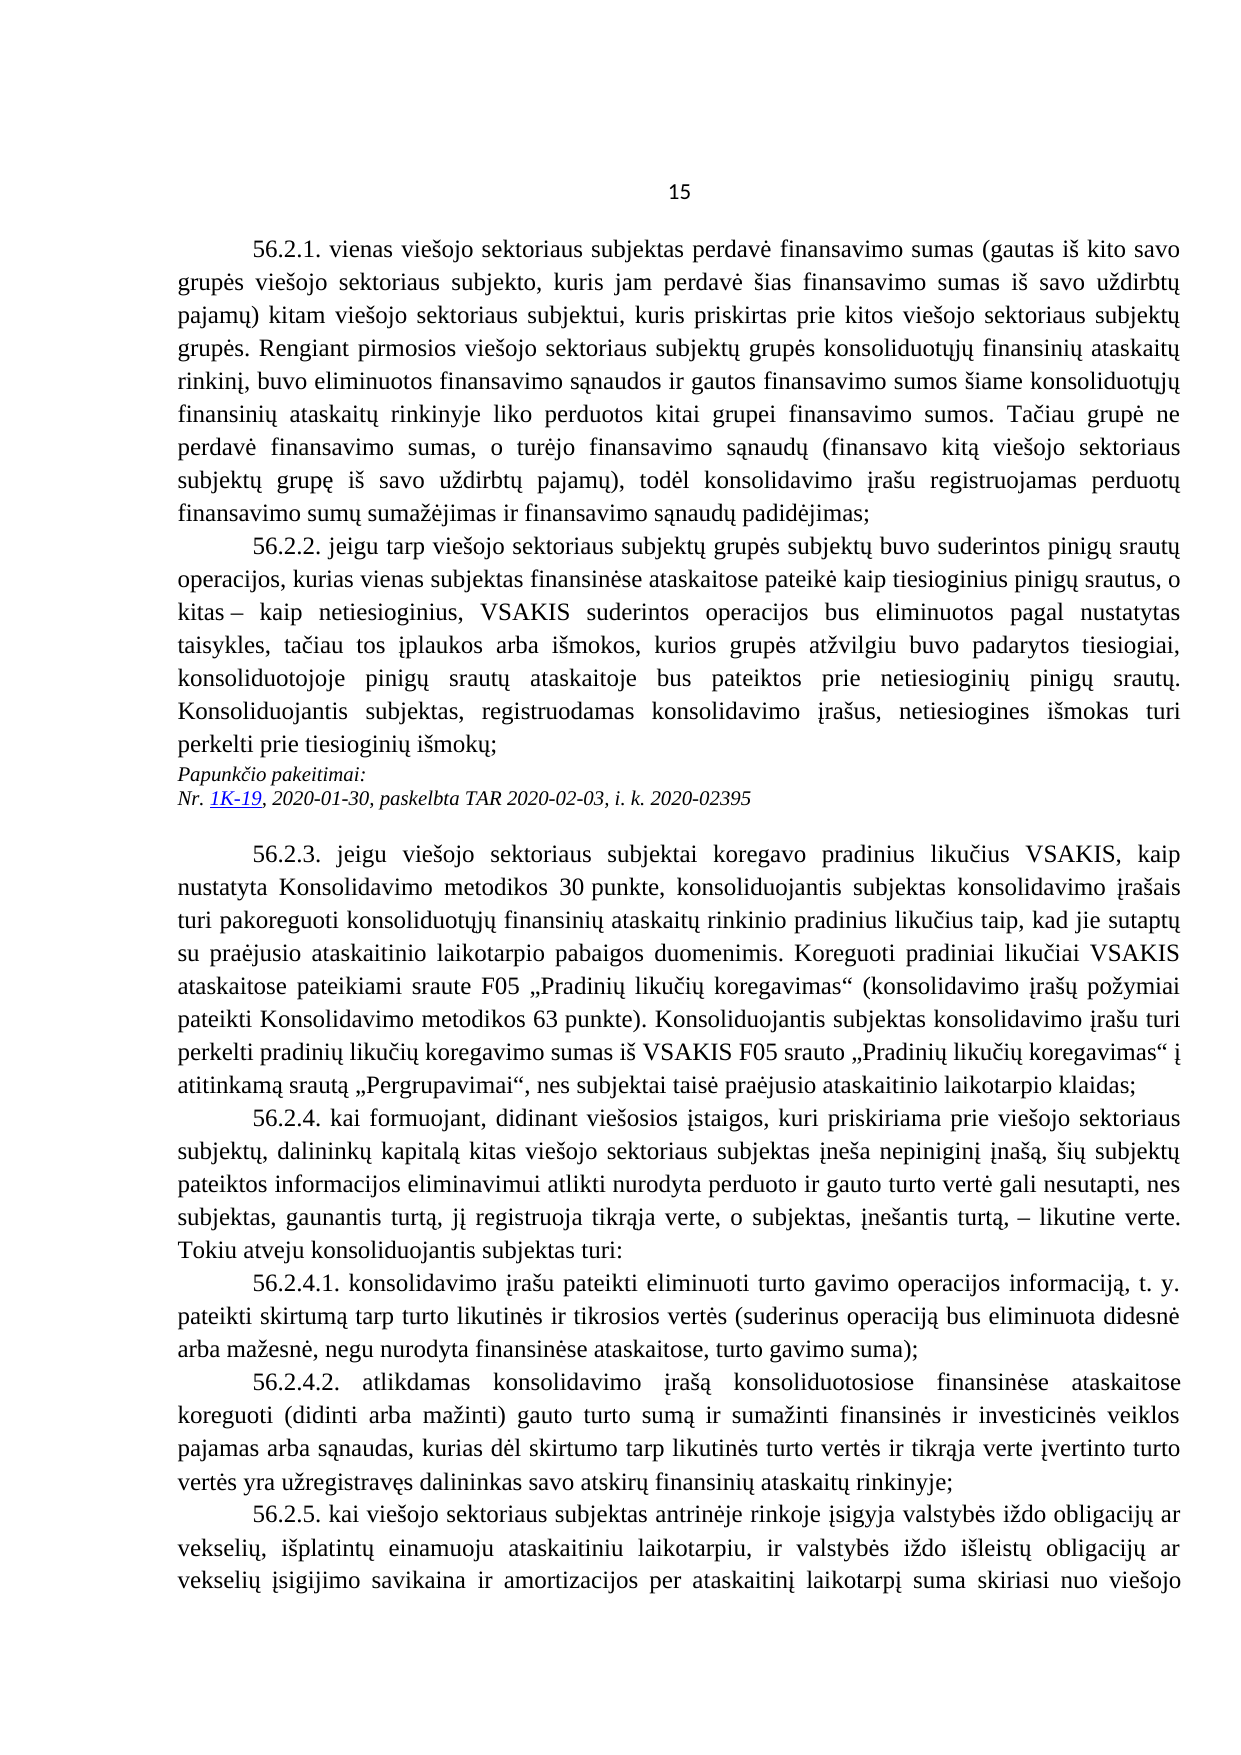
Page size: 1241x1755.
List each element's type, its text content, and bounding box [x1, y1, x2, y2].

text Nr. 1K-19, 2020-01-30, paskelbta TAR 2020-02-03, i. k. 2020-02395 [177, 786, 1181, 810]
text 56.2.3. jeigu viešojo sektoriaus subjektai koregavo pradinius likučius VSAKIS, kaip nustatyta Konsolidavimo metodikos 30 punkte, konsoliduojantis subjektas konsolidavimo įrašais turi pakoreguoti konsoliduotųjų finansinių ataskaitų rinkinio pradinius likučius taip, kad jie sutaptų su praėjusio ataskaitinio laikotarpio pabaigos duomenimis. Koreguoti pradiniai likučiai VSAKIS ataskaitose pateikiami sraute F05 „Pradinių likučių koregavimas“ (konsolidavimo įrašų požymiai pateikti Konsolidavimo metodikos 63 punkte). Konsoliduojantis subjektas konsolidavimo įrašu turi perkelti pradinių likučių koregavimo sumas iš VSAKIS F05 srauto „Pradinių likučių koregavimas“ į atitinkamą srautą „Pergrupavimai“, nes subjektai taisė praėjusio ataskaitinio laikotarpio klaidas; [177, 839, 1181, 1099]
text 56.2.4. kai formuojant, didinant viešosios įstaigos, kuri priskiriama prie viešojo sektoriaus subjektų, dalininkų kapitalą kitas viešojo sektoriaus subjektas įneša nepiniginį įnašą, šių subjektų pateiktos informacijos eliminavimui atlikti nurodyta perduoto ir gauto turto vertė gali nesutapti, nes subjektas, gaunantis turtą, jį registruoja tikrąja verte, o subjektas, įnešantis turtą, – likutine verte. Tokiu atveju konsoliduojantis subjektas turi: [177, 1103, 1181, 1264]
text Papunkčio pakeitimai: [177, 762, 1181, 786]
text 56.2.5. kai viešojo sektoriaus subjektas antrinėje rinkoje įsigyja valstybės iždo obligacijų ar vekselių, išplatintų einamuoju ataskaitiniu laikotarpiu, ir valstybės iždo išleistų obligacijų ar vekselių įsigijimo savikaina ir amortizacijos per ataskaitinį laikotarpį suma skiriasi nuo viešojo [177, 1499, 1181, 1594]
text 56.2.4.1. konsolidavimo įrašu pateikti eliminuoti turto gavimo operacijos informaciją, t. y. pateikti skirtumą tarp turto likutinės ir tikrosios vertės (suderinus operaciją bus eliminuota didesnė arba mažesnė, negu nurodyta finansinėse ataskaitose, turto gavimo suma); [177, 1268, 1181, 1363]
text 56.2.1. vienas viešojo sektoriaus subjektas perdavė finansavimo sumas (gautas iš kito savo grupės viešojo sektoriaus subjekto, kuris jam perdavė šias finansavimo sumas iš savo uždirbtų pajamų) kitam viešojo sektoriaus subjektui, kuris priskirtas prie kitos viešojo sektoriaus subjektų grupės. Rengiant pirmosios viešojo sektoriaus subjektų grupės konsoliduotųjų finansinių ataskaitų rinkinį, buvo eliminuotos finansavimo sąnaudos ir gautos finansavimo sumos šiame konsoliduotųjų finansinių ataskaitų rinkinyje liko perduotos kitai grupei finansavimo sumos. Tačiau grupė ne perdavė finansavimo sumas, o turėjo finansavimo sąnaudų (finansavo kitą viešojo sektoriaus subjektų grupę iš savo uždirbtų pajamų), todėl konsolidavimo įrašu registruojamas perduotų finansavimo sumų sumažėjimas ir finansavimo sąnaudų padidėjimas; [177, 234, 1181, 527]
text 56.2.4.2. atlikdamas konsolidavimo įrašą konsoliduotosiose finansinėse ataskaitose koreguoti (didinti arba mažinti) gauto turto sumą ir sumažinti finansinės ir investicinės veiklos pajamas arba sąnaudas, kurias dėl skirtumo tarp likutinės turto vertės ir tikrąja verte įvertinto turto vertės yra užregistravęs dalininkas savo atskirų finansinių ataskaitų rinkinyje; [177, 1367, 1181, 1495]
text 56.2.2. jeigu tarp viešojo sektoriaus subjektų grupės subjektų buvo suderintos pinigų srautų operacijos, kurias vienas subjektas finansinėse ataskaitose pateikė kaip tiesioginius pinigų srautus, o kitas – kaip netiesioginius, VSAKIS suderintos operacijos bus eliminuotos pagal nustatytas taisykles, tačiau tos įplaukos arba išmokos, kurios grupės atžvilgiu buvo padarytos tiesiogiai, konsoliduotojoje pinigų srautų ataskaitoje bus pateiktos prie netiesioginių pinigų srautų. Konsoliduojantis subjektas, registruodamas konsolidavimo įrašus, netiesiogines išmokas turi perkelti prie tiesioginių išmokų; [177, 531, 1181, 758]
